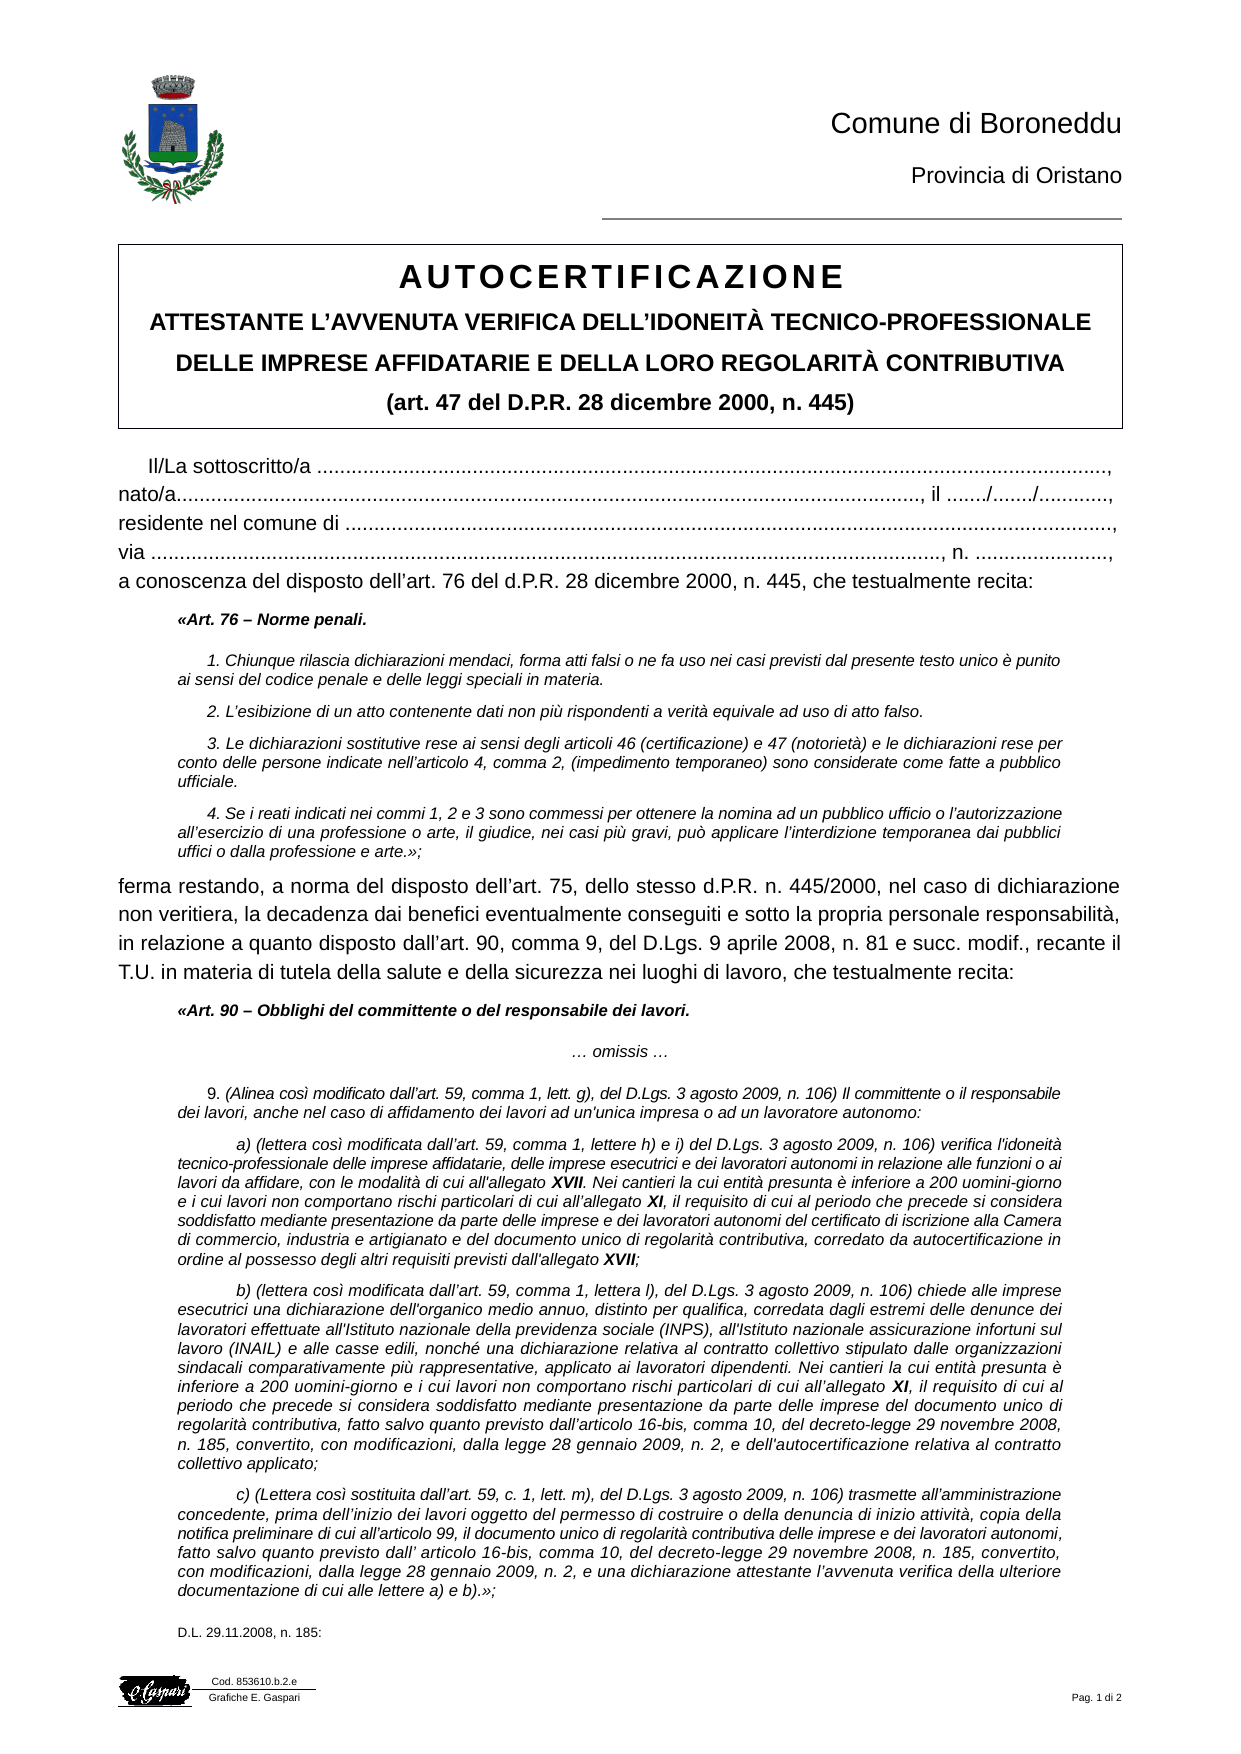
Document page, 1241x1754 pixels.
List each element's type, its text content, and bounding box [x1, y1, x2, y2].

text 9. (Alinea così modificato dall’art. 59, comma 1, lett. g), del D.Lgs. 3 agosto 2009, n. 106) Il committente o il responsabile dei lavori, anche nel caso di affidamento dei lavori ad un'unica impresa o ad un lavoratore autonomo: [177, 1083, 1063, 1122]
text D.L. 29.11.2008, n. 185: [177, 1625, 1122, 1641]
picture [122, 75, 224, 106]
picture [122, 140, 224, 162]
text Il/La sottoscritto/a ........................................................................................................................................., nato/a................................................................................................................................., il ......./......./............, residente nel comune di ....................................................................................................................................., via ........................................................................................................................................., n. ......................., a conoscenza del disposto dell’art. 76 del d.P.R. 28 dicembre 2000, n. 445, che testualmente recita: [118, 453, 1122, 592]
picture [118, 1674, 191, 1706]
text 4. Se i reati indicati nei commi 1, 2 e 3 sono commessi per ottenere la nomina ad un pubblico ufficio o l’autorizzazione all’esercizio di una professione o arte, il giudice, nei casi più gravi, può applicare l’interdizione temporanea dai pubblici uffici o dalla professione e arte.»; [177, 803, 1063, 861]
text «Art. 76 – Norme penali. [177, 610, 1063, 629]
text b) (lettera così modificata dall’art. 59, comma 1, lettera l), del D.Lgs. 3 agosto 2009, n. 106) chiede alle imprese esecutrici una dichiarazione dell'organico medio annuo, distinto per qualifica, corredata dagli estremi delle denunce dei lavoratori effettuate all'Istituto nazionale della previdenza sociale (INPS), all'Istituto nazionale assicurazione infortuni sul lavoro (INAIL) e alle casse edili, nonché una dichiarazione relativa al contratto collettivo stipulato dalle organizzazioni sindacali comparativamente più rappresentative, applicato ai lavoratori dipendenti. Nei cantieri la cui entità presunta è inferiore a 200 uomini-giorno e i cui lavori non comportano rischi particolari di cui all’allegato XI, il requisito di cui al periodo che precede si considera soddisfatto mediante presentazione da parte delle imprese del documento unico di regolarità contributiva, fatto salvo quanto previsto dall’articolo 16-bis, comma 10, del decreto-legge 29 novembre 2008, n. 185, convertito, con modificazioni, dalla legge 28 gennaio 2009, n. 2, e dell'autocertificazione relativa al contratto collettivo applicato; [177, 1281, 1063, 1473]
text 3. Le dichiarazioni sostitutive rese ai sensi degli articoli 46 (certificazione) e 47 (notorietà) e le dichiarazioni rese per conto delle persone indicate nell’articolo 4, comma 2, (impedimento temporaneo) sono considerate come fatte a pubblico ufficiale. [177, 733, 1063, 791]
text c) (Lettera così sostituita dall’art. 59, c. 1, lett. m), del D.Lgs. 3 agosto 2009, n. 106) trasmette all’amministrazione concedente, prima dell’inizio dei lavori oggetto del permesso di costruire o della denuncia di inizio attività, copia della notifica preliminare di cui all’articolo 99, il documento unico di regolarità contributiva delle imprese e dei lavoratori autonomi, fatto salvo quanto previsto dall’ articolo 16-bis, comma 10, del decreto-legge 29 novembre 2008, n. 185, convertito, con modificazioni, dalla legge 28 gennaio 2009, n. 2, e una dichiarazione attestante l’avvenuta verifica della ulteriore documentazione di cui alle lettere a) e b).»; [177, 1485, 1063, 1600]
text a) (lettera così modificata dall’art. 59, comma 1, lettere h) e i) del D.Lgs. 3 agosto 2009, n. 106) verifica l'idoneità tecnico-professionale delle imprese affidatarie, delle imprese esecutrici e dei lavoratori autonomi in relazione alle funzioni o ai lavori da affidare, con le modalità di cui all'allegato XVII. Nei cantieri la cui entità presunta è inferiore a 200 uomini-giorno e i cui lavori non comportano rischi particolari di cui all’allegato XI, il requisito di cui al periodo che precede si considera soddisfatto mediante presentazione da parte delle imprese e dei lavoratori autonomi del certificato di iscrizione alla Camera di commercio, industria e artigianato e del documento unico di regolarità contributiva, corredato da autocertificazione in ordine al possesso degli altri requisiti previsti dall'allegato XVII; [177, 1134, 1063, 1268]
text 2. L’esibizione di un atto contenente dati non più rispondenti a verità equivale ad uso di atto falso. [177, 702, 1063, 721]
text Comune di Boroneddu [118, 106, 1122, 140]
text Nell'elenco degli allegati [118, 204, 602, 227]
text «Art. 90 – Obblighi del committente o del responsabile dei lavori. [177, 1001, 1063, 1020]
table_header AUTOCERTIFICAZIONE ATTESTANTE L’AVVENUTA VERIFICA DELL’IDONEITÀ TECNICO-PROFESSIONALE DELLE IMPRESE AFFIDATARIE E DELLA LORO REGOLARITÀ CONTRIBUTIVA (art. 47 del D.P.R. 28 dicembre 2000, n. 445) [119, 245, 1122, 427]
text ferma restando, a norma del disposto dell’art. 75, dello stesso d.P.R. n. 445/2000, nel caso di dichiarazione non veritiera, la decadenza dai benefici eventualmente conseguiti e sotto la propria personale responsabilità, in relazione a quanto disposto dall’art. 90, comma 9, del D.Lgs. 9 aprile 2008, n. 81 e succ. modif., recante il T.U. in materia di tutela della salute e della sicurezza nei luoghi di lavoro, che testualmente recita: [118, 873, 1122, 984]
subtitle … omissis … [177, 1042, 1063, 1061]
text Provincia di Oristano [118, 162, 1122, 188]
picture [122, 188, 224, 204]
text 1. Chiunque rilascia dichiarazioni mendaci, forma atti falsi o ne fa uso nei casi previsti dal presente testo unico è punito ai sensi del codice penale e delle leggi speciali in materia. [177, 651, 1063, 689]
